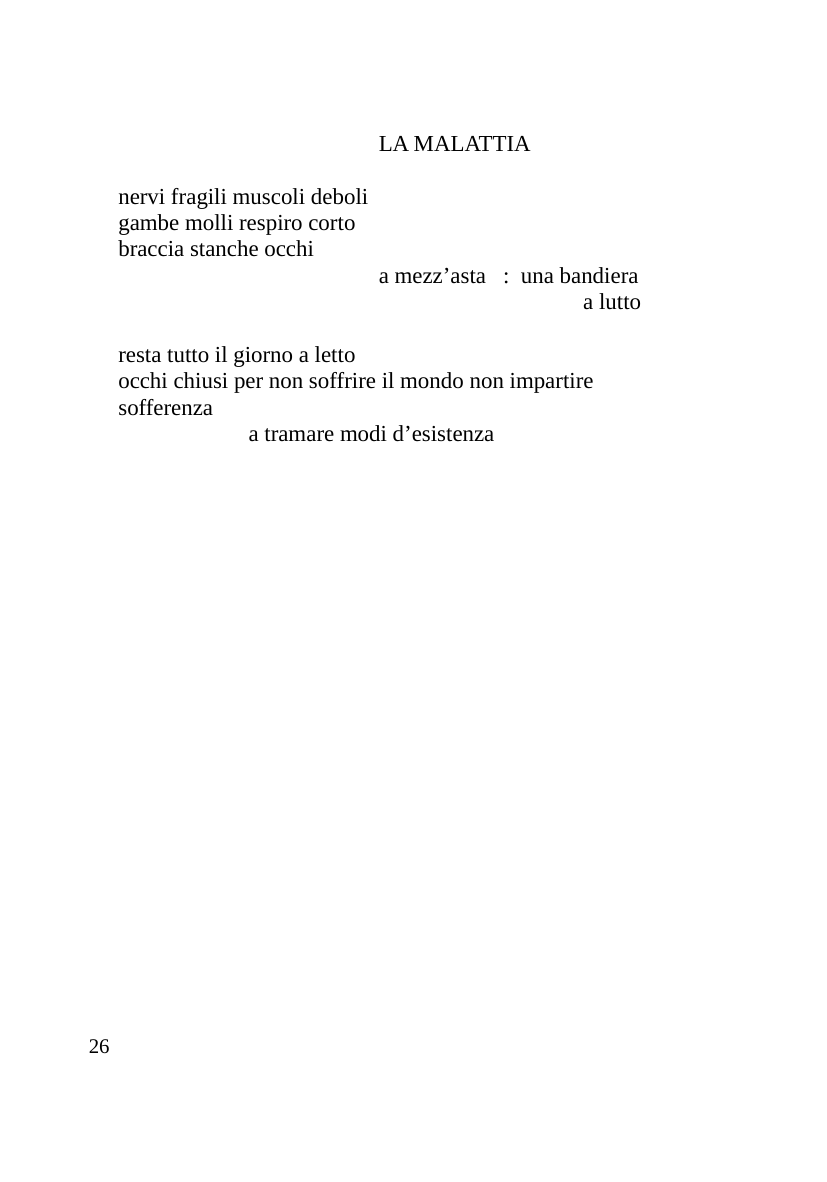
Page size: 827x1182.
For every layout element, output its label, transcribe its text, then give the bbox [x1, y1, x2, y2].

text sofferenza [118, 394, 738, 420]
text LA MALATTIA [118, 130, 738, 156]
text gambe molli respiro corto [118, 209, 738, 236]
text occhi chiusi per non soffrire il mondo non impartire [118, 367, 738, 394]
text a tramare modi d’esistenza [118, 420, 738, 446]
text a mezz’asta : una bandiera a lutto [118, 262, 738, 314]
text resta tutto il giorno a letto [118, 341, 738, 367]
text braccia stanche occhi [118, 236, 738, 262]
text nervi fragili muscoli deboli [118, 183, 738, 209]
